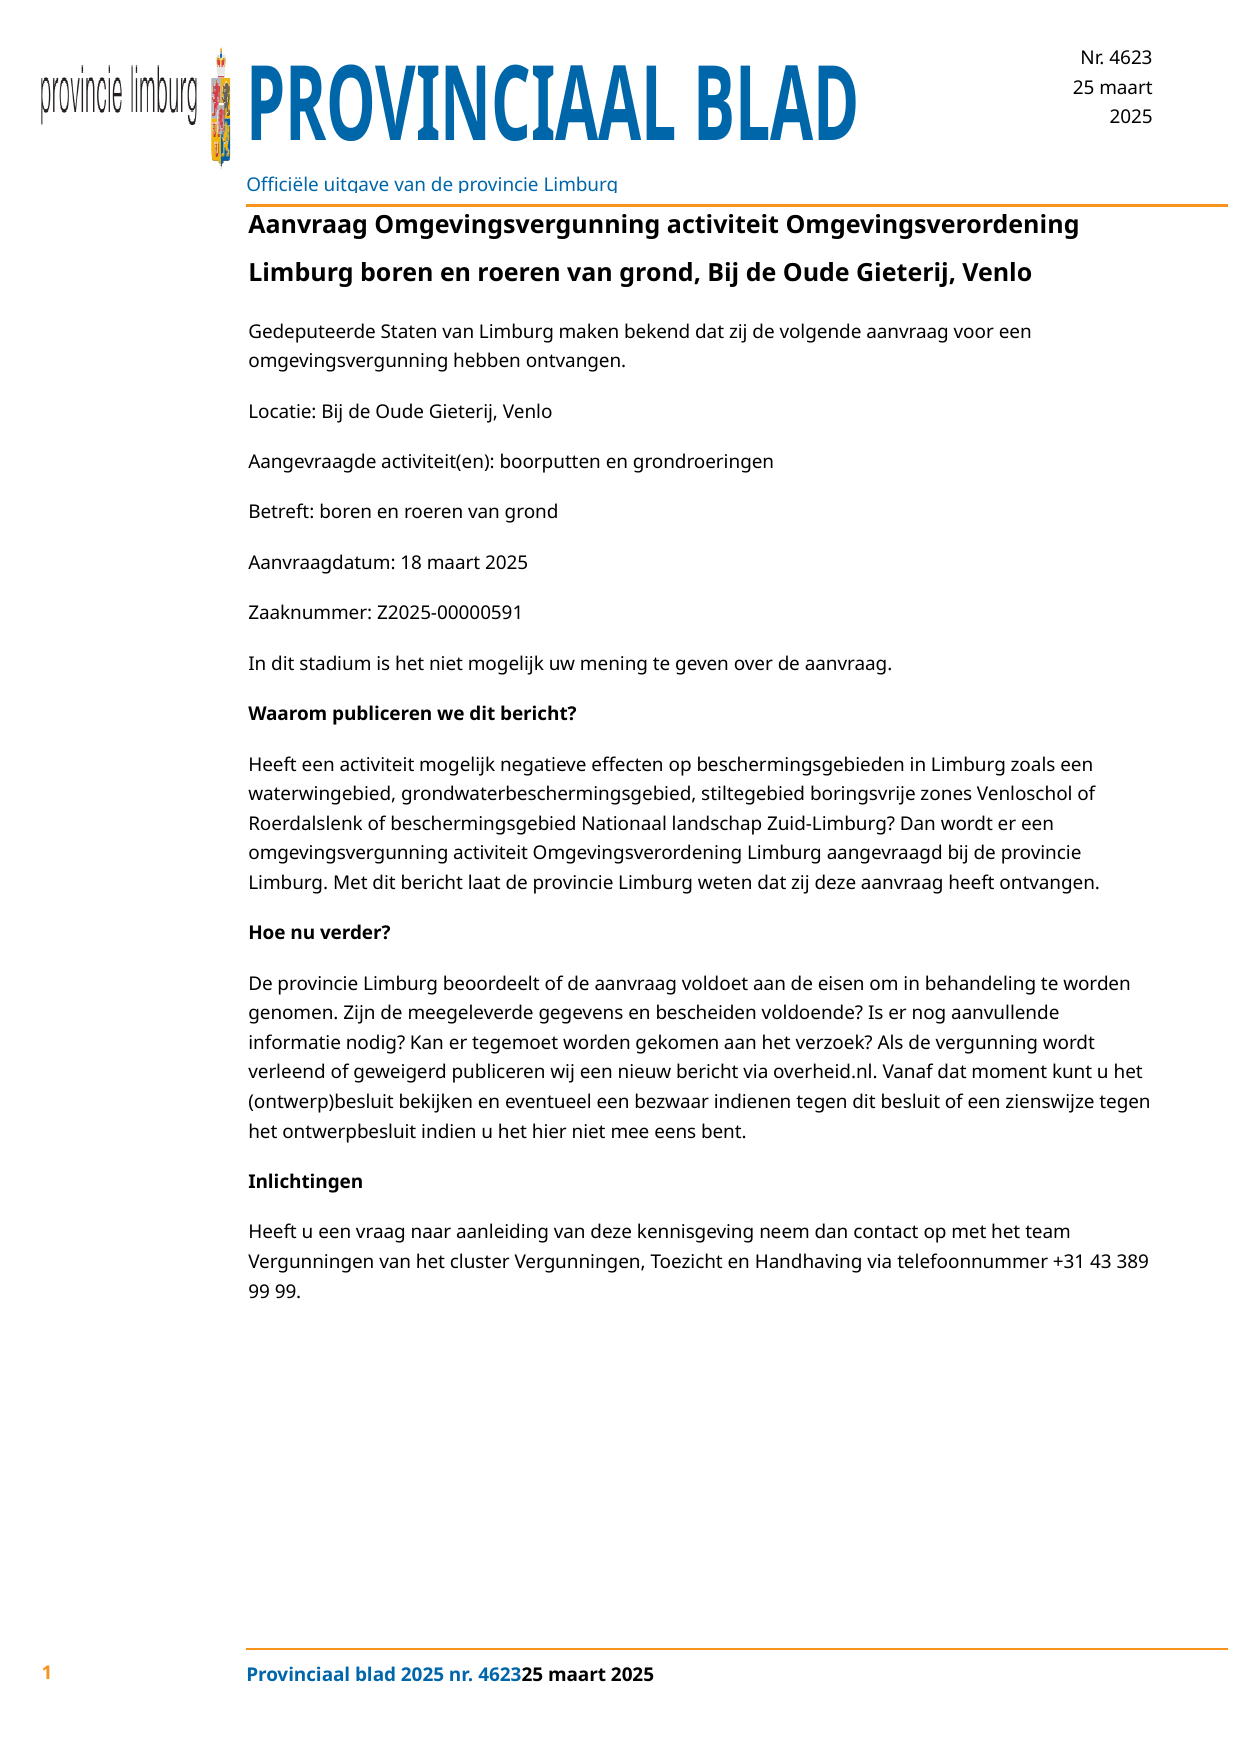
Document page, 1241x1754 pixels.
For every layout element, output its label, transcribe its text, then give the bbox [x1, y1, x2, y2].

text Aanvraag Omgevingsvergunning activiteit Omgevingsverordening Limburg boren en roeren van grond, Bij de Oude Gieterij, Venlo [248, 207, 1152, 288]
text Locatie: Bij de Oude Gieterij, Venlo [248, 398, 1152, 424]
text Zaaknummer: Z2025-00000591 [248, 599, 1152, 625]
text Waarom publiceren we dit bericht? [248, 700, 1152, 726]
text Hoe nu verder? [248, 919, 1152, 945]
text Aangevraagde activiteit(en): boorputten en grondroeringen [248, 448, 1152, 474]
text Heeft u een vraag naar aanleiding van deze kennisgeving neem dan contact op met het team Vergunningen van het cluster Vergunningen, Toezicht en Handhaving via telefoonnummer +31 43 389 99 99. [248, 1219, 1152, 1304]
text Betreft: boren en roeren van grond [248, 499, 1152, 524]
text Heeft een activiteit mogelijk negatieve effecten op beschermingsgebieden in Limburg zoals een waterwingebied, grondwaterbeschermingsgebied, stiltegebied boringsvrije zones Venloschol of Roerdalslenk of beschermingsgebied Nationaal landschap Zuid-Limburg? Dan wordt er een omgevingsvergunning activiteit Omgevingsverordening Limburg aangevraagd bij de provincie Limburg. Met dit bericht laat de provincie Limburg weten dat zij deze aanvraag heeft ontvangen. [248, 751, 1152, 895]
text De provincie Limburg beoordeelt of de aanvraag voldoet aan de eisen om in behandeling te worden genomen. Zijn de meegeleverde gegevens en bescheiden voldoende? Is er nog aanvullende informatie nodig? Kan er tegemoet worden gekomen aan het verzoek? Als de vergunning wordt verleend of geweigerd publiceren wij een nieuw bericht via overheid.nl. Vanaf dat moment kunt u het (ontwerp)besluit bekijken en eventueel een bezwaar indienen tegen dit besluit of een zienswijze tegen het ontwerpbesluit indien u het hier niet mee eens bent. [248, 970, 1152, 1144]
picture [41, 47, 231, 172]
text Inlichtingen [248, 1168, 1152, 1194]
text Aanvraagdatum: 18 maart 2025 [248, 549, 1152, 575]
text In dit stadium is het niet mogelijk uw mening te geven over de aanvraag. [248, 650, 1152, 676]
text Gedeputeerde Staten van Limburg maken bekend dat zij de volgende aanvraag voor een omgevingsvergunning hebben ontvangen. [248, 318, 1152, 373]
